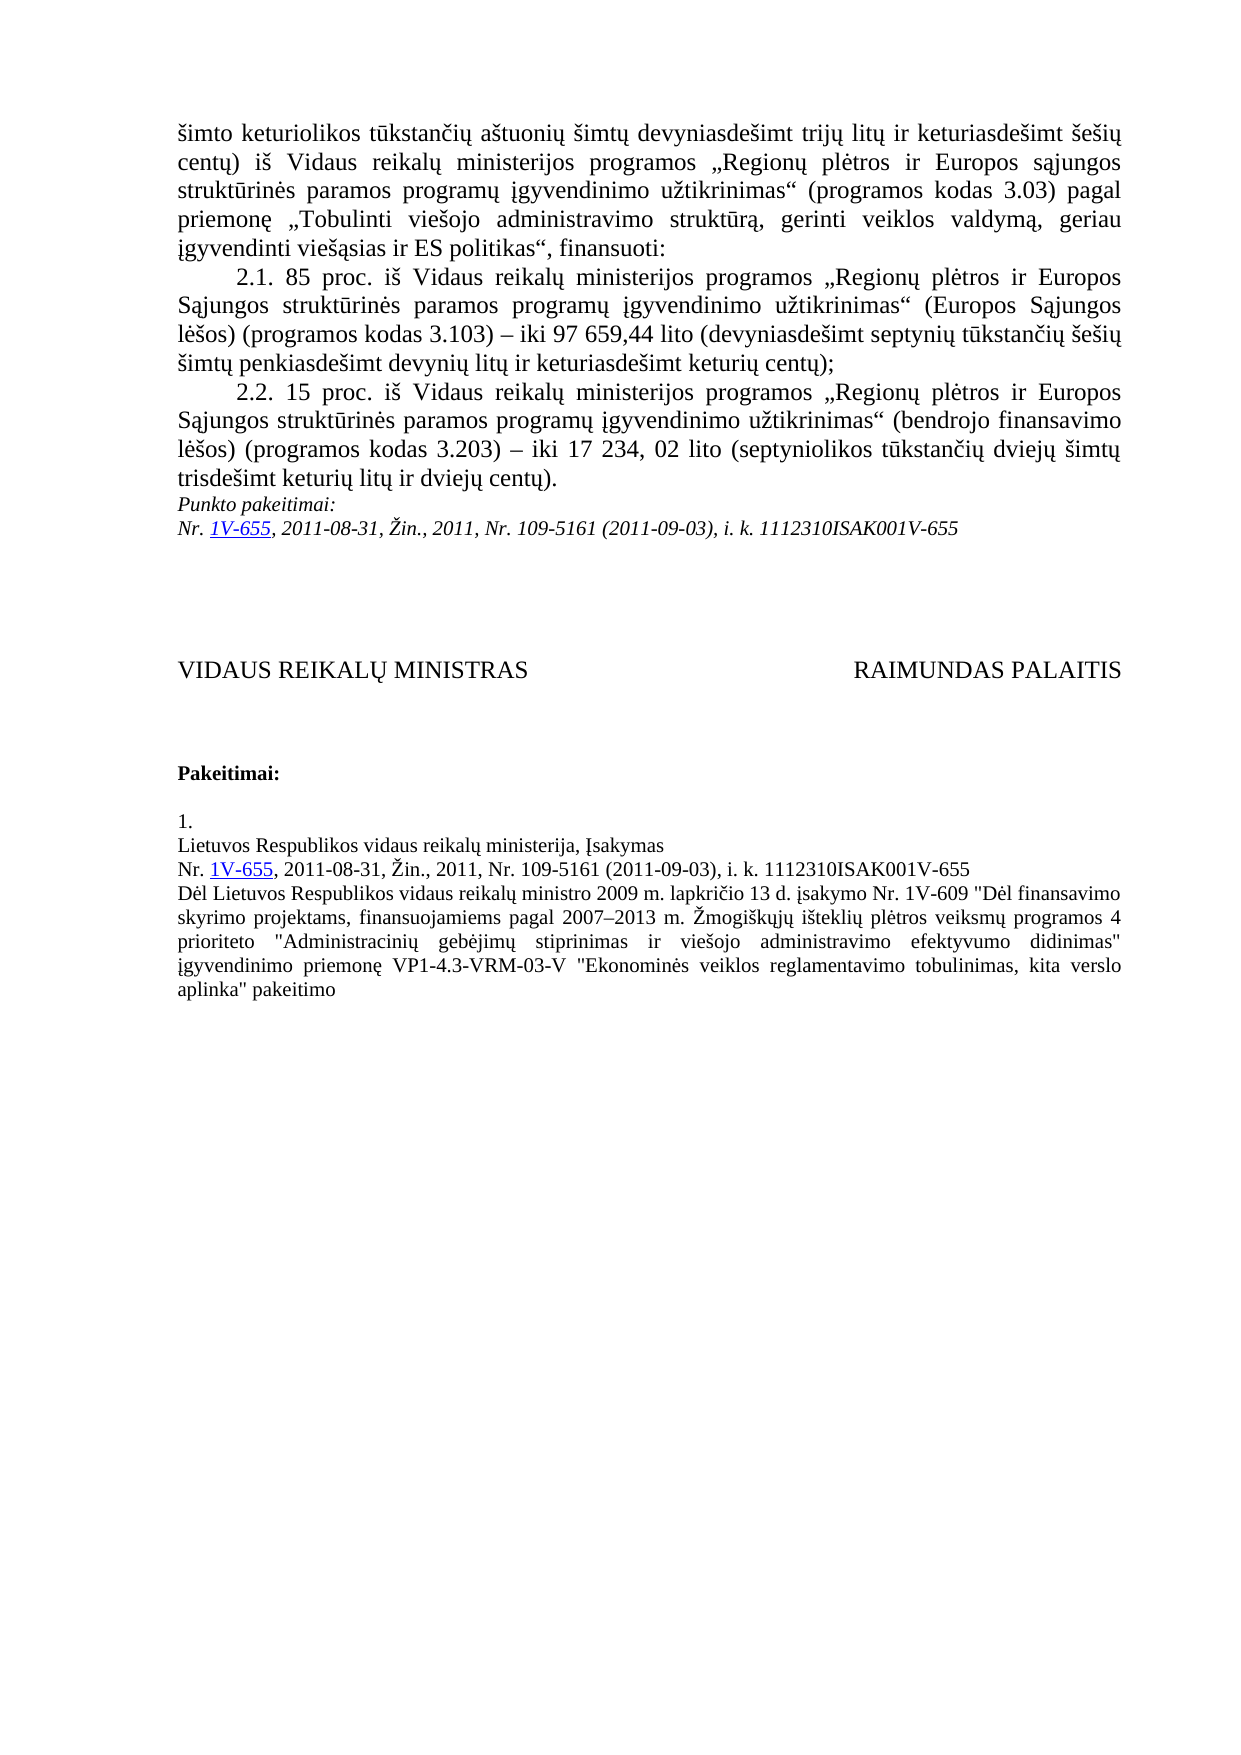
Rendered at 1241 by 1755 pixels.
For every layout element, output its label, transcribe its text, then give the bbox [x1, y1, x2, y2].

text Dėl Lietuvos Respublikos vidaus reikalų ministro 2009 m. lapkričio 13 d. įsakymo Nr. 1V-609 "Dėl finansavimo skyrimo projektams, finansuojamiems pagal 2007–2013 m. Žmogiškųjų išteklių plėtros veiksmų programos 4 prioriteto "Administracinių gebėjimų stiprinimas ir viešojo administravimo efektyvumo didinimas" įgyvendinimo priemonę VP1-4.3-VRM-03-V "Ekonominės veiklos reglamentavimo tobulinimas, kita verslo aplinka" pakeitimo [177, 881, 1122, 1001]
text 2.1. 85 proc. iš Vidaus reikalų ministerijos programos „Regionų plėtros ir Europos Sąjungos struktūrinės paramos programų įgyvendinimo užtikrinimas“ (Europos Sąjungos lėšos) (programos kodas 3.103) – iki 97 659,44 lito (devyniasdešimt septynių tūkstančių šešių šimtų penkiasdešimt devynių litų ir keturiasdešimt keturių centų); [177, 262, 1122, 377]
text Punkto pakeitimai: [177, 492, 1122, 516]
text Pakeitimai: [177, 761, 1122, 785]
text Nr. 1V-655, 2011-08-31, Žin., 2011, Nr. 109-5161 (2011-09-03), i. k. 1112310ISAK001V-655 [177, 857, 1122, 881]
text šimto keturiolikos tūkstančių aštuonių šimtų devyniasdešimt trijų litų ir keturiasdešimt šešių centų) iš Vidaus reikalų ministerijos programos „Regionų plėtros ir Europos sąjungos struktūrinės paramos programų įgyvendinimo užtikrinimas“ (programos kodas 3.03) pagal priemonę „Tobulinti viešojo administravimo struktūrą, gerinti veiklos valdymą, geriau įgyvendinti viešąsias ir ES politikas“, finansuoti: [177, 118, 1122, 262]
text 2.2. 15 proc. iš Vidaus reikalų ministerijos programos „Regionų plėtros ir Europos Sąjungos struktūrinės paramos programų įgyvendinimo užtikrinimas“ (bendrojo finansavimo lėšos) (programos kodas 3.203) – iki 17 234, 02 lito (septyniolikos tūkstančių dviejų šimtų trisdešimt keturių litų ir dviejų centų). [177, 377, 1122, 492]
text 1. [177, 809, 1122, 833]
text Vidaus reikalų ministras Raimundas Palaitis [177, 655, 1122, 684]
text Nr. 1V-655, 2011-08-31, Žin., 2011, Nr. 109-5161 (2011-09-03), i. k. 1112310ISAK001V-655 [177, 516, 1122, 540]
text Lietuvos Respublikos vidaus reikalų ministerija, Įsakymas [177, 833, 1122, 857]
